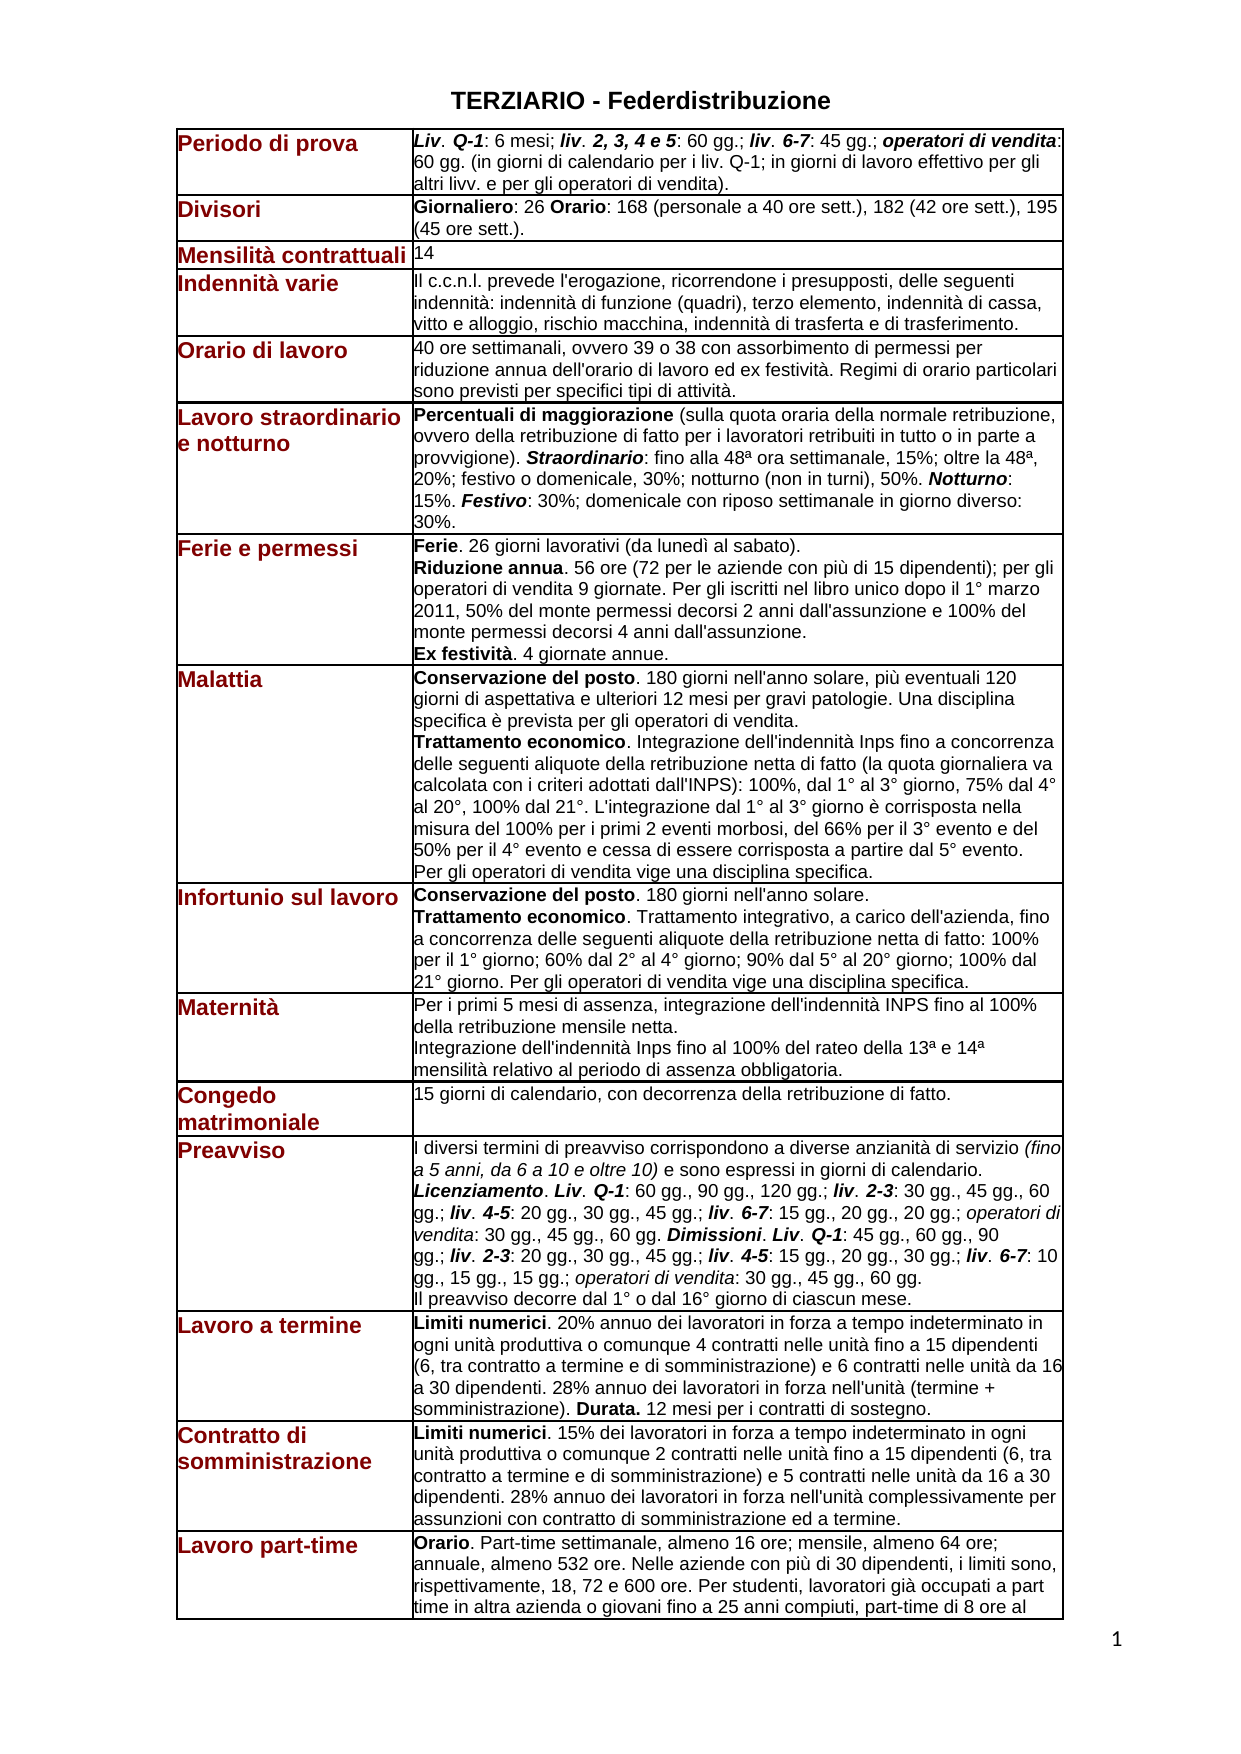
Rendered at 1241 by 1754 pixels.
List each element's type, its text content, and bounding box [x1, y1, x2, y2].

table_cell Indennità varie [178, 270, 412, 335]
table_cell Il c.c.n.l. prevede l'erogazione, ricorrendone i presupposti, delle seguenti indennità: indennità di funzione (quadri), terzo elemento, indennità di cassa, vitto e alloggio, rischio macchina, indennità di trasferta e di trasferimento. [414, 270, 1062, 335]
table_cell Limiti numerici. 20% annuo dei lavoratori in forza a tempo indeterminato in ogni unità produttiva o comunque 4 contratti nelle unità fino a 15 dipendenti (6, tra contratto a termine e di somministrazione) e 6 contratti nelle unità da 16 a 30 dipendenti. 28% annuo dei lavoratori in forza nell'unità (termine + somministrazione). Durata. 12 mesi per i contratti di sostegno. [414, 1312, 1062, 1419]
table_cell I diversi termini di preavviso corrispondono a diverse anzianità di servizio (fino a 5 anni, da 6 a 10 e oltre 10) e sono espressi in giorni di calendario. Licenziamento. Liv. Q-1: 60 gg., 90 gg., 120 gg.; liv. 2-3: 30 gg., 45 gg., 60 gg.; liv. 4-5: 20 gg., 30 gg., 45 gg.; liv. 6-7: 15 gg., 20 gg., 20 gg.; operatori di vendita: 30 gg., 45 gg., 60 gg. Dimissioni. Liv. Q-1: 45 gg., 60 gg., 90 gg.; liv. 2-3: 20 gg., 30 gg., 45 gg.; liv. 4-5: 15 gg., 20 gg., 30 gg.; liv. 6-7: 10 gg., 15 gg., 15 gg.; operatori di vendita: 30 gg., 45 gg., 60 gg. Il preavviso decorre dal 1° o dal 16° giorno di ciascun mese. [414, 1137, 1062, 1310]
table_cell Conservazione del posto. 180 giorni nell'anno solare, più eventuali 120 giorni di aspettativa e ulteriori 12 mesi per gravi patologie. Una disciplina specifica è prevista per gli operatori di vendita. Trattamento economico. Integrazione dell'indennità Inps fino a concorrenza delle seguenti aliquote della retribuzione netta di fatto (la quota giornaliera va calcolata con i criteri adottati dall'INPS): 100%, dal 1° al 3° giorno, 75% dal 4° al 20°, 100% dal 21°. L'integrazione dal 1° al 3° giorno è corrisposta nella misura del 100% per i primi 2 eventi morbosi, del 66% per il 3° evento e del 50% per il 4° evento e cessa di essere corrisposta a partire dal 5° evento. Per gli operatori di vendita vige una disciplina specifica. [414, 666, 1062, 882]
table_cell Maternità [178, 994, 412, 1080]
table_cell Per i primi 5 mesi di assenza, integrazione dell'indennità INPS fino al 100% della retribuzione mensile netta. Integrazione dell'indennità Inps fino al 100% del rateo della 13ª e 14ª mensilità relativo al periodo di assenza obbligatoria. [414, 994, 1062, 1080]
table_header Periodo di prova [178, 130, 412, 194]
table_cell Ferie. 26 giorni lavorativi (da lunedì al sabato). Riduzione annua. 56 ore (72 per le aziende con più di 15 dipendenti); per gli operatori di vendita 9 giornate. Per gli iscritti nel libro unico dopo il 1° marzo 2011, 50% del monte permessi decorsi 2 anni dall'assunzione e 100% del monte permessi decorsi 4 anni dall'assunzione. Ex festività. 4 giornate annue. [414, 535, 1062, 664]
table_cell 40 ore settimanali, ovvero 39 o 38 con assorbimento di permessi per riduzione annua dell'orario di lavoro ed ex festività. Regimi di orario particolari sono previsti per specifici tipi di attività. [414, 337, 1062, 401]
table_cell 14 [414, 242, 1062, 268]
table_cell Lavoro straordinario e notturno [178, 404, 412, 533]
table_cell Lavoro part-time [178, 1532, 412, 1618]
table_cell Conservazione del posto. 180 giorni nell'anno solare. Trattamento economico. Trattamento integrativo, a carico dell'azienda, fino a concorrenza delle seguenti aliquote della retribuzione netta di fatto: 100% per il 1° giorno; 60% dal 2° al 4° giorno; 90% dal 5° al 20° giorno; 100% dal 21° giorno. Per gli operatori di vendita vige una disciplina specifica. [414, 884, 1062, 992]
table_cell Mensilità contrattuali [178, 242, 412, 268]
table_cell Divisori [178, 196, 412, 239]
table_header Liv. Q-1: 6 mesi; liv. 2, 3, 4 e 5: 60 gg.; liv. 6-7: 45 gg.; operatori di vendita: 60 gg. (in giorni di calendario per i liv. Q-1; in giorni di lavoro effettivo per gli altri livv. e per gli operatori di vendita). [414, 130, 1062, 194]
table_cell Contratto di somministrazione [178, 1422, 412, 1529]
table_cell 15 giorni di calendario, con decorrenza della retribuzione di fatto. [414, 1083, 1062, 1135]
table_cell Limiti numerici. 15% dei lavoratori in forza a tempo indeterminato in ogni unità produttiva o comunque 2 contratti nelle unità fino a 15 dipendenti (6, tra contratto a termine e di somministrazione) e 5 contratti nelle unità da 16 a 30 dipendenti. 28% annuo dei lavoratori in forza nell'unità complessivamente per assunzioni con contratto di somministrazione ed a termine. [414, 1422, 1062, 1529]
table_cell Orario di lavoro [178, 337, 412, 401]
table_cell Orario. Part-time settimanale, almeno 16 ore; mensile, almeno 64 ore; annuale, almeno 532 ore. Nelle aziende con più di 30 dipendenti, i limiti sono, rispettivamente, 18, 72 e 600 ore. Per studenti, lavoratori già occupati a part time in altra azienda o giovani fino a 25 anni compiuti, part-time di 8 ore al [414, 1532, 1062, 1618]
table_cell Malattia [178, 666, 412, 882]
table_cell Giornaliero: 26 Orario: 168 (personale a 40 ore sett.), 182 (42 ore sett.), 195 (45 ore sett.). [414, 196, 1062, 239]
table_cell Congedo matrimoniale [178, 1083, 412, 1135]
table_cell Infortunio sul lavoro [178, 884, 412, 992]
table_cell Percentuali di maggiorazione (sulla quota oraria della normale retribuzione, ovvero della retribuzione di fatto per i lavoratori retribuiti in tutto o in parte a provvigione). Straordinario: fino alla 48ª ora settimanale, 15%; oltre la 48ª, 20%; festivo o domenicale, 30%; notturno (non in turni), 50%. Notturno: 15%. Festivo: 30%; domenicale con riposo settimanale in giorno diverso: 30%. [414, 404, 1062, 533]
table_cell Ferie e permessi [178, 535, 412, 664]
table_cell Preavviso [178, 1137, 412, 1310]
text TERZIARIO - Federdistribuzione [177, 86, 1063, 115]
table_cell Lavoro a termine [178, 1312, 412, 1419]
